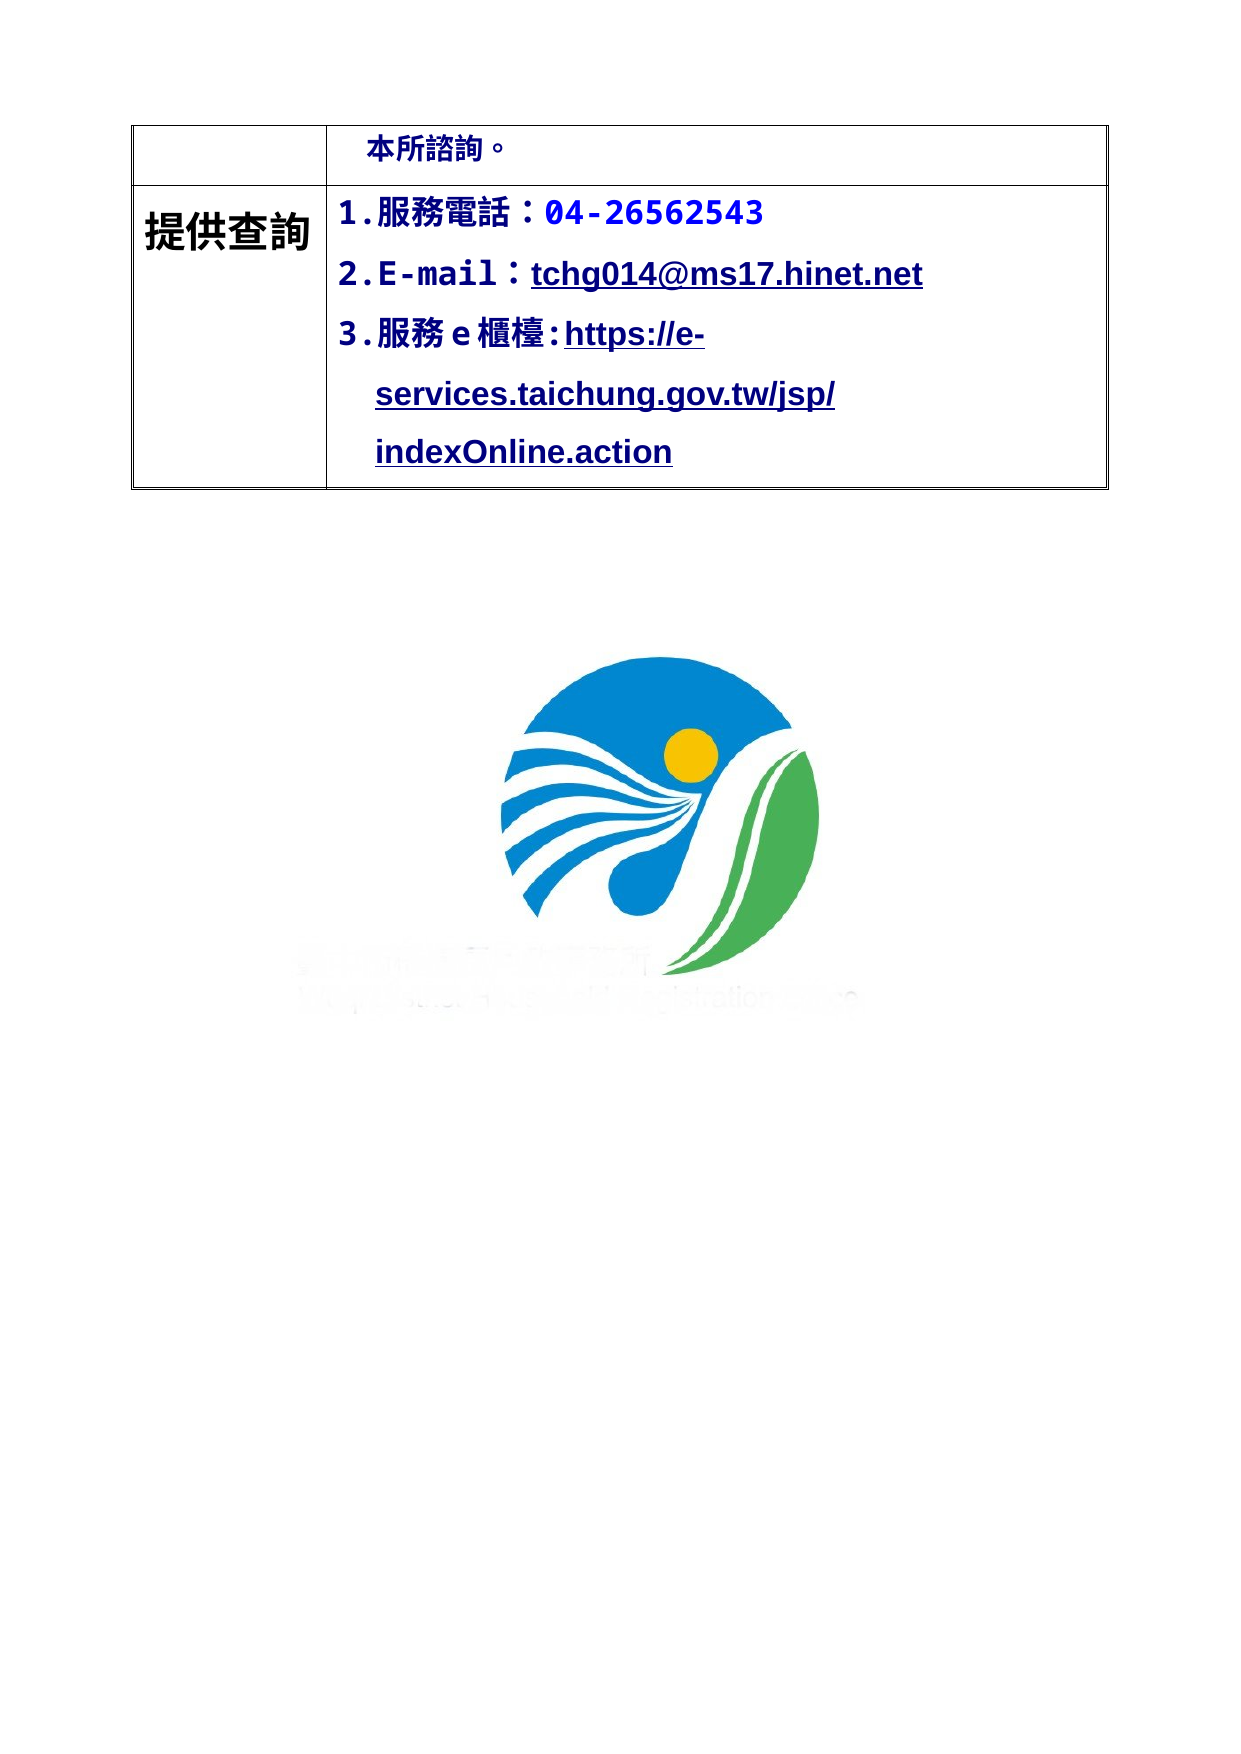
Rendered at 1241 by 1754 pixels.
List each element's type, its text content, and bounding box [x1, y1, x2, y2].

table_cell 提供查詢 [134, 186, 326, 326]
table_cell ※適格申請人：配偶、親屬、戶長、同居人、經理殮葬之人、死亡者死亡時之房屋或土地管理人。死亡宣告登記以聲請死亡宣告者或利害關係人為申請人。 ※證明文件及委託書在國外作成者，須經駐外館處驗證，應附繳之文件為外文者，應附中譯本，中譯本亦須經駐外館處或法院驗證；證明文件在大陸地區作成者，應經海基會驗證。 ※死亡登記：得向任一戶政事務所申請。（國外死亡 者除外) ※本檢查表僅供一般登記狀況之死亡登記時，提供快速檢查應備文件是否齊全使用，倘有其他特殊情形，請逕電洽本所諮詢。 [327, 126, 1106, 185]
table_cell 注意事項 [134, 126, 326, 185]
table_cell 1.服務電話：04-26562543 2.E-mail：tchg014@ms17.hinet.net 3.服務e櫃檯:https://e-services.taichung.gov.tw/jsp/indexOnline.action [327, 186, 1106, 326]
